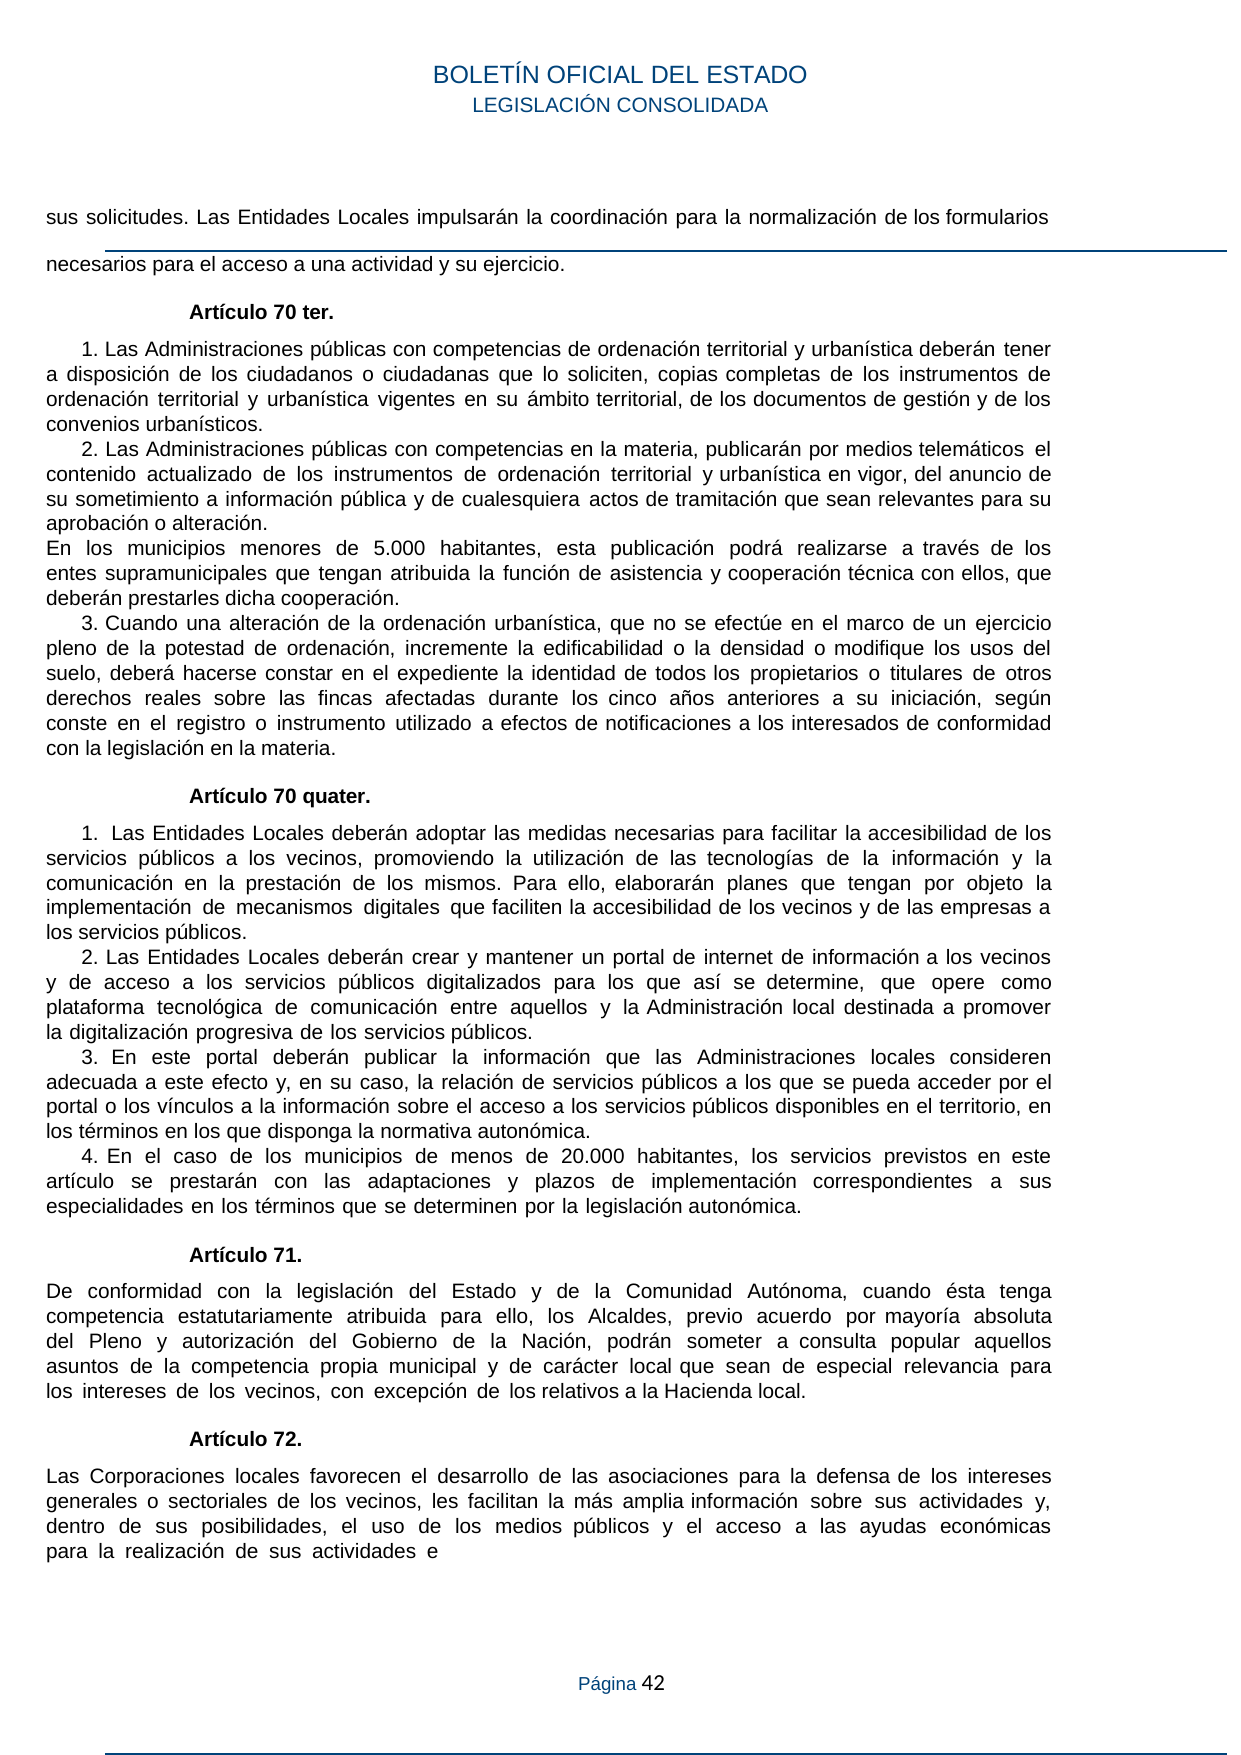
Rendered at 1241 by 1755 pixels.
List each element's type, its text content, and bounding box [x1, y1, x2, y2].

text sus solicitudes. Las Entidades Locales impulsarán la coordinación para la normalización de los formularios necesarios para el acceso a una actividad y su ejercicio. [46, 205, 1075, 276]
list Las Entidades Locales deberán adoptar las medidas necesarias para facilitar la accesibilidad de los servicios públicos a los vecinos, promoviendo la utilización de las tecnologías de la información y la comunicación en la prestación de los mismos. Para ello, elaborarán planes que tengan por objeto la implementación de mecanismos digitales que faciliten la accesibilidad de los vecinos y de las empresas a los servicios públicos. [46, 821, 1052, 944]
list En el caso de los municipios de menos de 20.000 habitantes, los servicios previstos en este artículo se prestarán con las adaptaciones y plazos de implementación correspondientes a sus especialidades en los términos que se determinen por la legislación autonómica. [46, 1144, 1052, 1218]
subtitle Artículo 70 quater. [189, 784, 1195, 808]
list En este portal deberán publicar la información que las Administraciones locales consideren adecuada a este efecto y, en su caso, la relación de servicios públicos a los que se pueda acceder por el portal o los vínculos a la información sobre el acceso a los servicios públicos disponibles en el territorio, en los términos en los que disponga la normativa autonómica. [46, 1044, 1052, 1143]
text En los municipios menores de 5.000 habitantes, esta publicación podrá realizarse a través de los entes supramunicipales que tengan atribuida la función de asistencia y cooperación técnica con ellos, que deberán prestarles dicha cooperación. [46, 536, 1052, 610]
text De conformidad con la legislación del Estado y de la Comunidad Autónoma, cuando ésta tenga competencia estatutariamente atribuida para ello, los Alcaldes, previo acuerdo por mayoría absoluta del Pleno y autorización del Gobierno de la Nación, podrán someter a consulta popular aquellos asuntos de la competencia propia municipal y de carácter local que sean de especial relevancia para los intereses de los vecinos, con excepción de los relativos a la Hacienda local. [46, 1279, 1052, 1403]
subtitle Artículo 72. [189, 1427, 1195, 1451]
subtitle Artículo 70 ter. [189, 300, 1195, 324]
text Las Corporaciones locales favorecen el desarrollo de las asociaciones para la defensa de los intereses generales o sectoriales de los vecinos, les facilitan la más amplia información sobre sus actividades y, dentro de sus posibilidades, el uso de los medios públicos y el acceso a las ayudas económicas para la realización de sus actividades e [46, 1464, 1052, 1563]
list Las Administraciones públicas con competencias en la materia, publicarán por medios telemáticos el contenido actualizado de los instrumentos de ordenación territorial y urbanística en vigor, del anuncio de su sometimiento a información pública y de cualesquiera actos de tramitación que sean relevantes para su aprobación o alteración. [46, 437, 1052, 535]
list Las Administraciones públicas con competencias de ordenación territorial y urbanística deberán tener a disposición de los ciudadanos o ciudadanas que lo soliciten, copias completas de los instrumentos de ordenación territorial y urbanística vigentes en su ámbito territorial, de los documentos de gestión y de los convenios urbanísticos. [46, 337, 1052, 436]
subtitle Artículo 71. [189, 1242, 1195, 1266]
list Las Entidades Locales deberán crear y mantener un portal de internet de información a los vecinos y de acceso a los servicios públicos digitalizados para los que así se determine, que opere como plataforma tecnológica de comunicación entre aquellos y la Administración local destinada a promover la digitalización progresiva de los servicios públicos. [46, 945, 1052, 1044]
list Cuando una alteración de la ordenación urbanística, que no se efectúe en el marco de un ejercicio pleno de la potestad de ordenación, incremente la edificabilidad o la densidad o modifique los usos del suelo, deberá hacerse constar en el expediente la identidad de todos los propietarios o titulares de otros derechos reales sobre las fincas afectadas durante los cinco años anteriores a su iniciación, según conste en el registro o instrumento utilizado a efectos de notificaciones a los interesados de conformidad con la legislación en la materia. [46, 611, 1052, 759]
